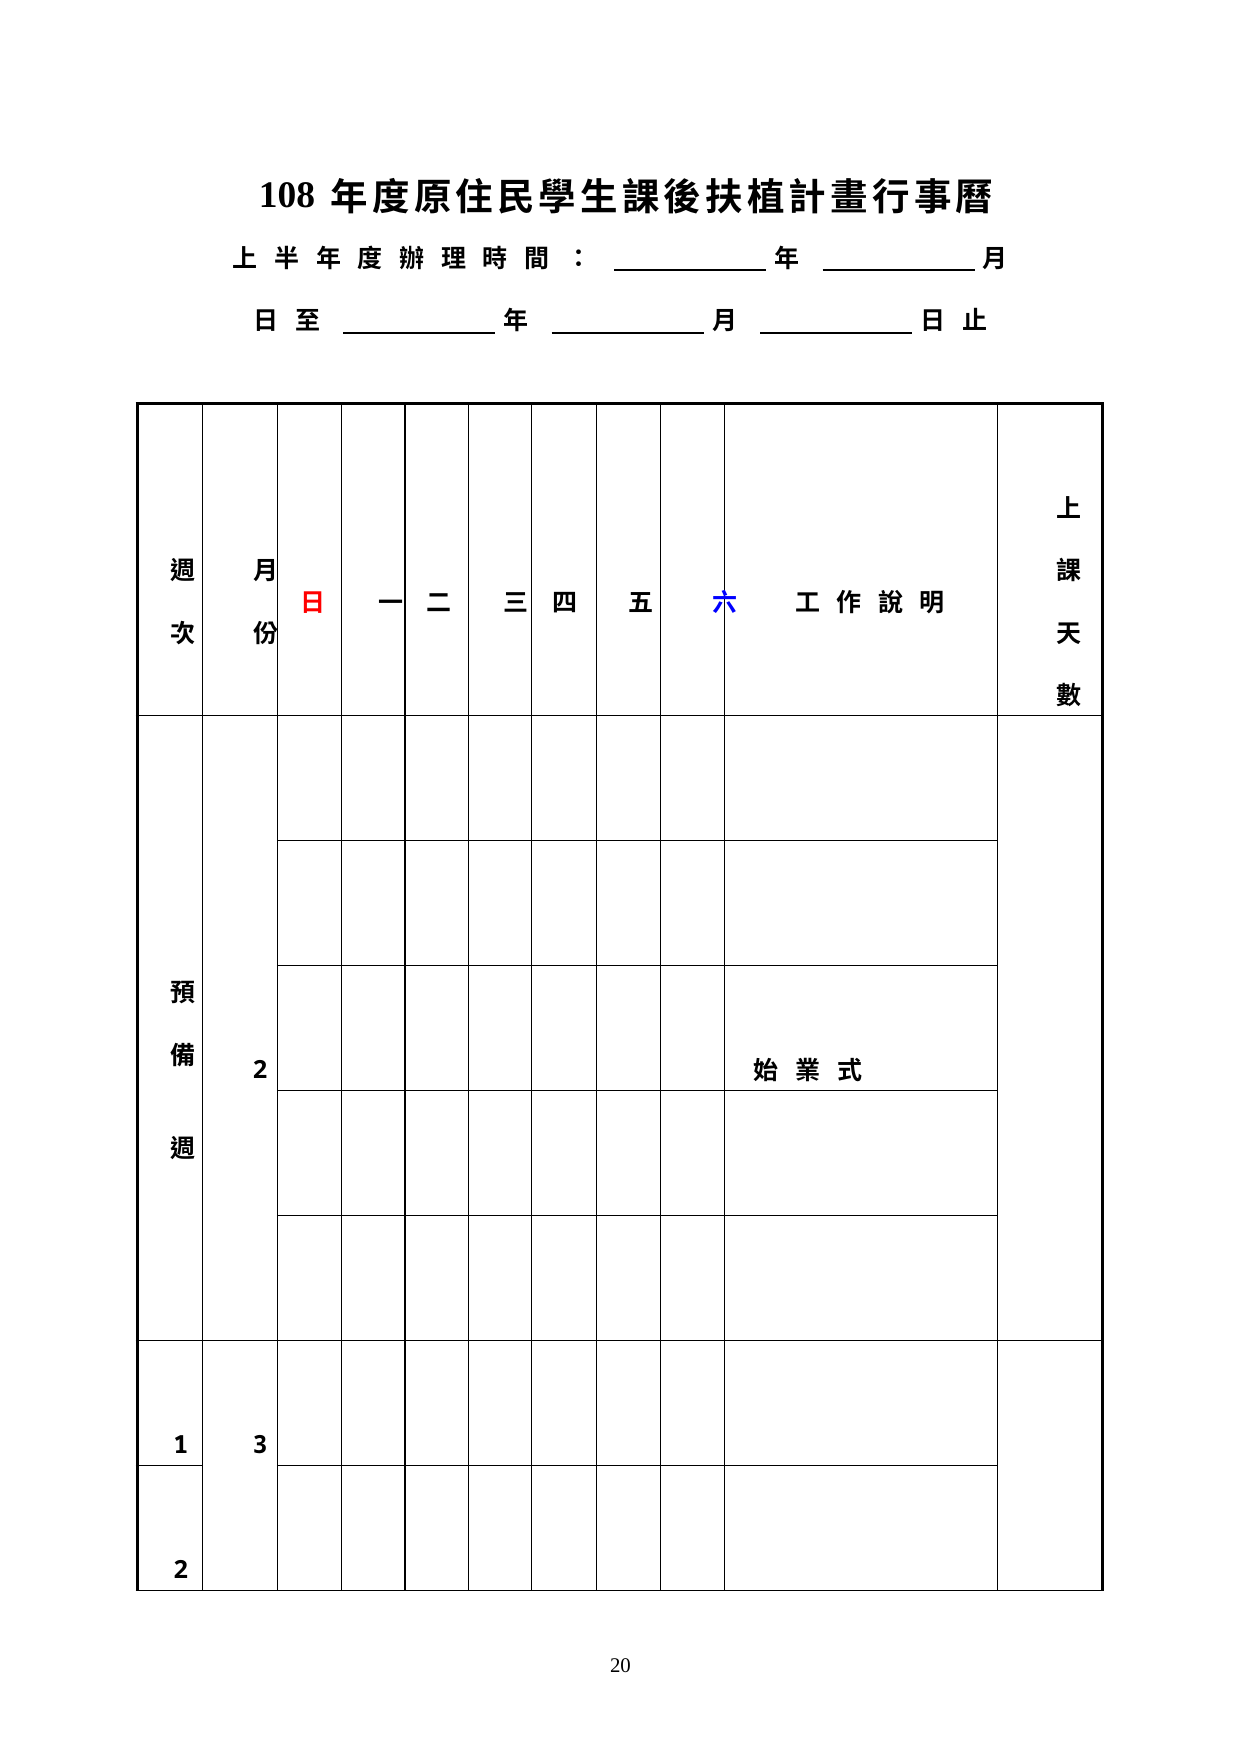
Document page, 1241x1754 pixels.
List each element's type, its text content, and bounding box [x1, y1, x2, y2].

table_cell [597, 1466, 660, 1590]
table_cell [597, 966, 660, 1090]
table_cell [469, 966, 531, 1090]
table_cell [278, 1091, 341, 1215]
table_cell [278, 966, 341, 1090]
table_cell [597, 716, 660, 840]
table_cell [597, 1341, 660, 1465]
text 108年度原住民學生課後扶植計畫行事曆 [162, 152, 1078, 215]
table_cell 始業式 [725, 966, 997, 1090]
table_cell [406, 1341, 468, 1465]
table_cell [342, 1216, 404, 1340]
table_cell [278, 1341, 341, 1465]
table_cell [342, 1466, 404, 1590]
table_cell [597, 1091, 660, 1215]
table_cell [406, 841, 468, 965]
table_cell [406, 1466, 468, 1590]
table_cell [998, 716, 1101, 1340]
table_cell [725, 1341, 997, 1465]
table_cell [342, 966, 404, 1090]
table_cell [725, 1466, 997, 1590]
table_cell [661, 1216, 724, 1340]
table_cell [469, 1216, 531, 1340]
table_cell [342, 1091, 404, 1215]
table_cell [278, 1216, 341, 1340]
table_cell [532, 1216, 596, 1340]
table_cell [725, 1216, 997, 1340]
table_header 工作說明 [725, 405, 997, 715]
table_cell [532, 1091, 596, 1215]
table_cell [661, 966, 724, 1090]
table_cell [406, 966, 468, 1090]
table_cell 預 備 週 [139, 716, 202, 1340]
table_header 三 [469, 405, 531, 715]
table_header 六 [661, 405, 724, 715]
table_cell [597, 841, 660, 965]
table_cell [278, 841, 341, 965]
table_cell 2 [203, 716, 277, 1340]
table_header 上課 天數 [998, 405, 1101, 715]
table_header 四 [532, 405, 596, 715]
table_cell [342, 1341, 404, 1465]
table_cell [661, 1466, 724, 1590]
table_cell [532, 841, 596, 965]
table_cell [661, 1091, 724, 1215]
table_cell [725, 716, 997, 840]
table_cell 3 [203, 1341, 277, 1590]
table_cell [532, 1341, 596, 1465]
table_cell [725, 1091, 997, 1215]
table_cell [469, 1091, 531, 1215]
table_cell [469, 841, 531, 965]
table_header 日 [278, 405, 341, 715]
text 上半年度辦理時間： 年 月 日至 年 月 日止 [162, 215, 1078, 340]
table_cell [342, 841, 404, 965]
table_header 月份 [203, 405, 277, 715]
table_header 一 [342, 405, 404, 715]
table_cell [661, 1341, 724, 1465]
table_cell 2 [139, 1466, 202, 1590]
table_cell [342, 716, 404, 840]
table_cell [406, 1216, 468, 1340]
table_cell [406, 716, 468, 840]
table_cell [278, 1466, 341, 1590]
table_cell 1 [139, 1341, 202, 1465]
table_cell [725, 841, 997, 965]
table_cell [661, 841, 724, 965]
table_cell [406, 1091, 468, 1215]
table_header 五 [597, 405, 660, 715]
table_cell [469, 1466, 531, 1590]
table_cell [469, 1341, 531, 1465]
table_cell [532, 1466, 596, 1590]
table_header 二 [406, 405, 468, 715]
table_cell [469, 716, 531, 840]
table_header 週 次 [139, 405, 202, 715]
table_cell [532, 966, 596, 1090]
table_cell [532, 716, 596, 840]
table_cell [597, 1216, 660, 1340]
table_cell [998, 1341, 1101, 1590]
table_cell [278, 716, 341, 840]
table_cell [661, 716, 724, 840]
